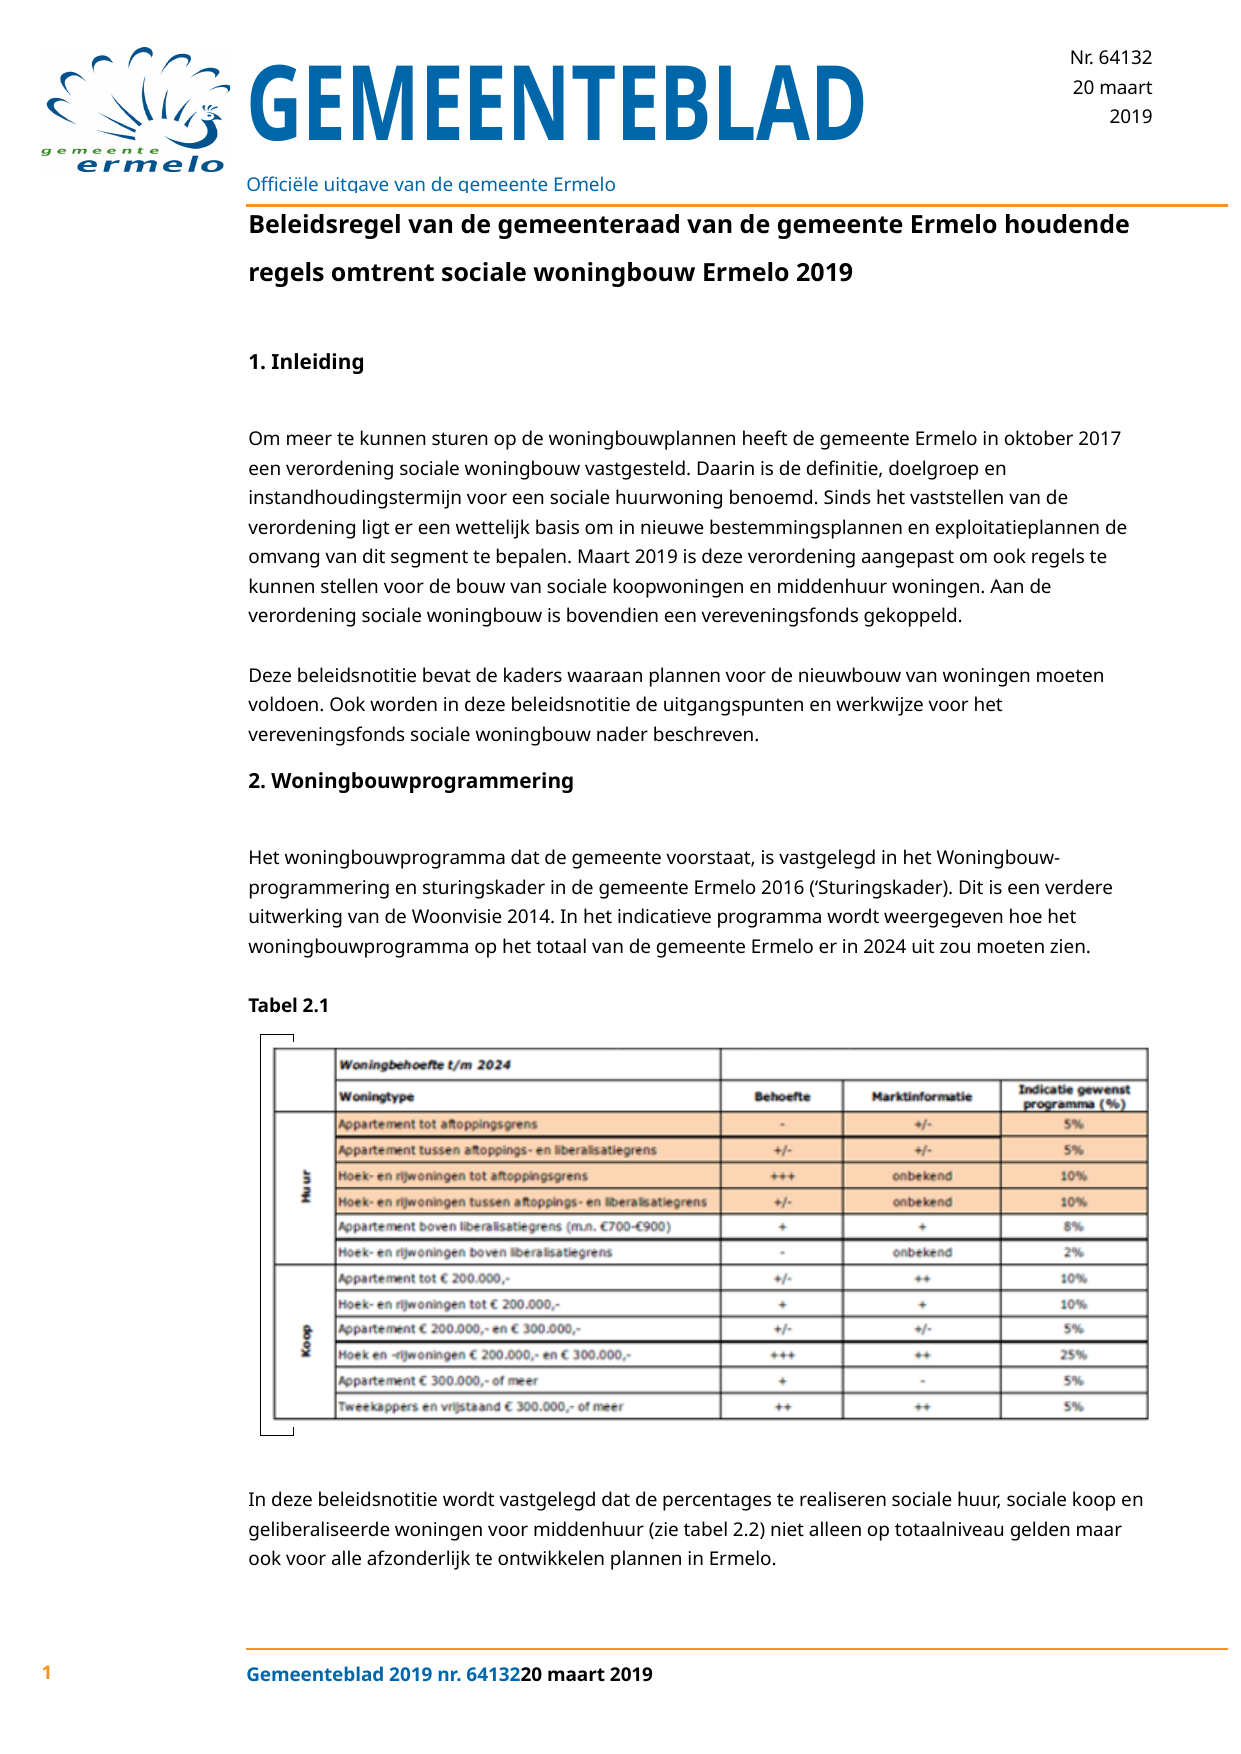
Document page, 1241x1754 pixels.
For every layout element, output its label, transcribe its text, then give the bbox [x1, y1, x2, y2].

text In deze beleidsnotitie wordt vastgelegd dat de percentages te realiseren sociale huur, sociale koop en geliberaliseerde woningen voor middenhuur (zie tabel 2.2) niet alleen op totaalniveau gelden maar ook voor alle afzonderlijk te ontwikkelen plannen in Ermelo. [248, 1486, 1152, 1571]
text Tabel 2.1 [248, 992, 1152, 1018]
text 2. Woningbouwprogrammering [248, 767, 1152, 795]
text Deze beleidsnotitie bevat de kaders waaraan plannen voor de nieuwbouw van woningen moeten voldoen. Ook worden in deze beleidsnotitie de uitgangspunten en werkwijze voor het vereveningsfonds sociale woningbouw nader beschreven. [248, 662, 1152, 747]
text Om meer te kunnen sturen op de woningbouwplannen heeft de gemeente Ermelo in oktober 2017 een verordening sociale woningbouw vastgesteld. Daarin is de definitie, doelgroep en instandhoudingstermijn voor een sociale huurwoning benoemd. Sinds het vaststellen van de verordening ligt er een wettelijk basis om in nieuwe bestemmingsplannen en exploitatieplannen de omvang van dit segment te bepalen. Maart 2019 is deze verordening aangepast om ook regels te kunnen stellen voor de bouw van sociale koopwoningen en middenhuur woningen. Aan de verordening sociale woningbouw is bovendien een vereveningsfonds gekoppeld. [248, 425, 1152, 628]
text Het woningbouwprogramma dat de gemeente voorstaat, is vastgelegd in het Woningbouw-programmering en sturingskader in de gemeente Ermelo 2016 (‘Sturingskader). Dit is een verdere uitwerking van de Woonvisie 2014. In het indicatieve programma wordt weergegeven hoe het woningbouwprogramma op het totaal van de gemeente Ermelo er in 2024 uit zou moeten zien. [248, 844, 1152, 959]
picture [41, 47, 231, 172]
picture [268, 1042, 1155, 1427]
text Beleidsregel van de gemeenteraad van de gemeente Ermelo houdende regels omtrent sociale woningbouw Ermelo 2019 [248, 207, 1152, 288]
text 1. Inleiding [248, 347, 1152, 376]
